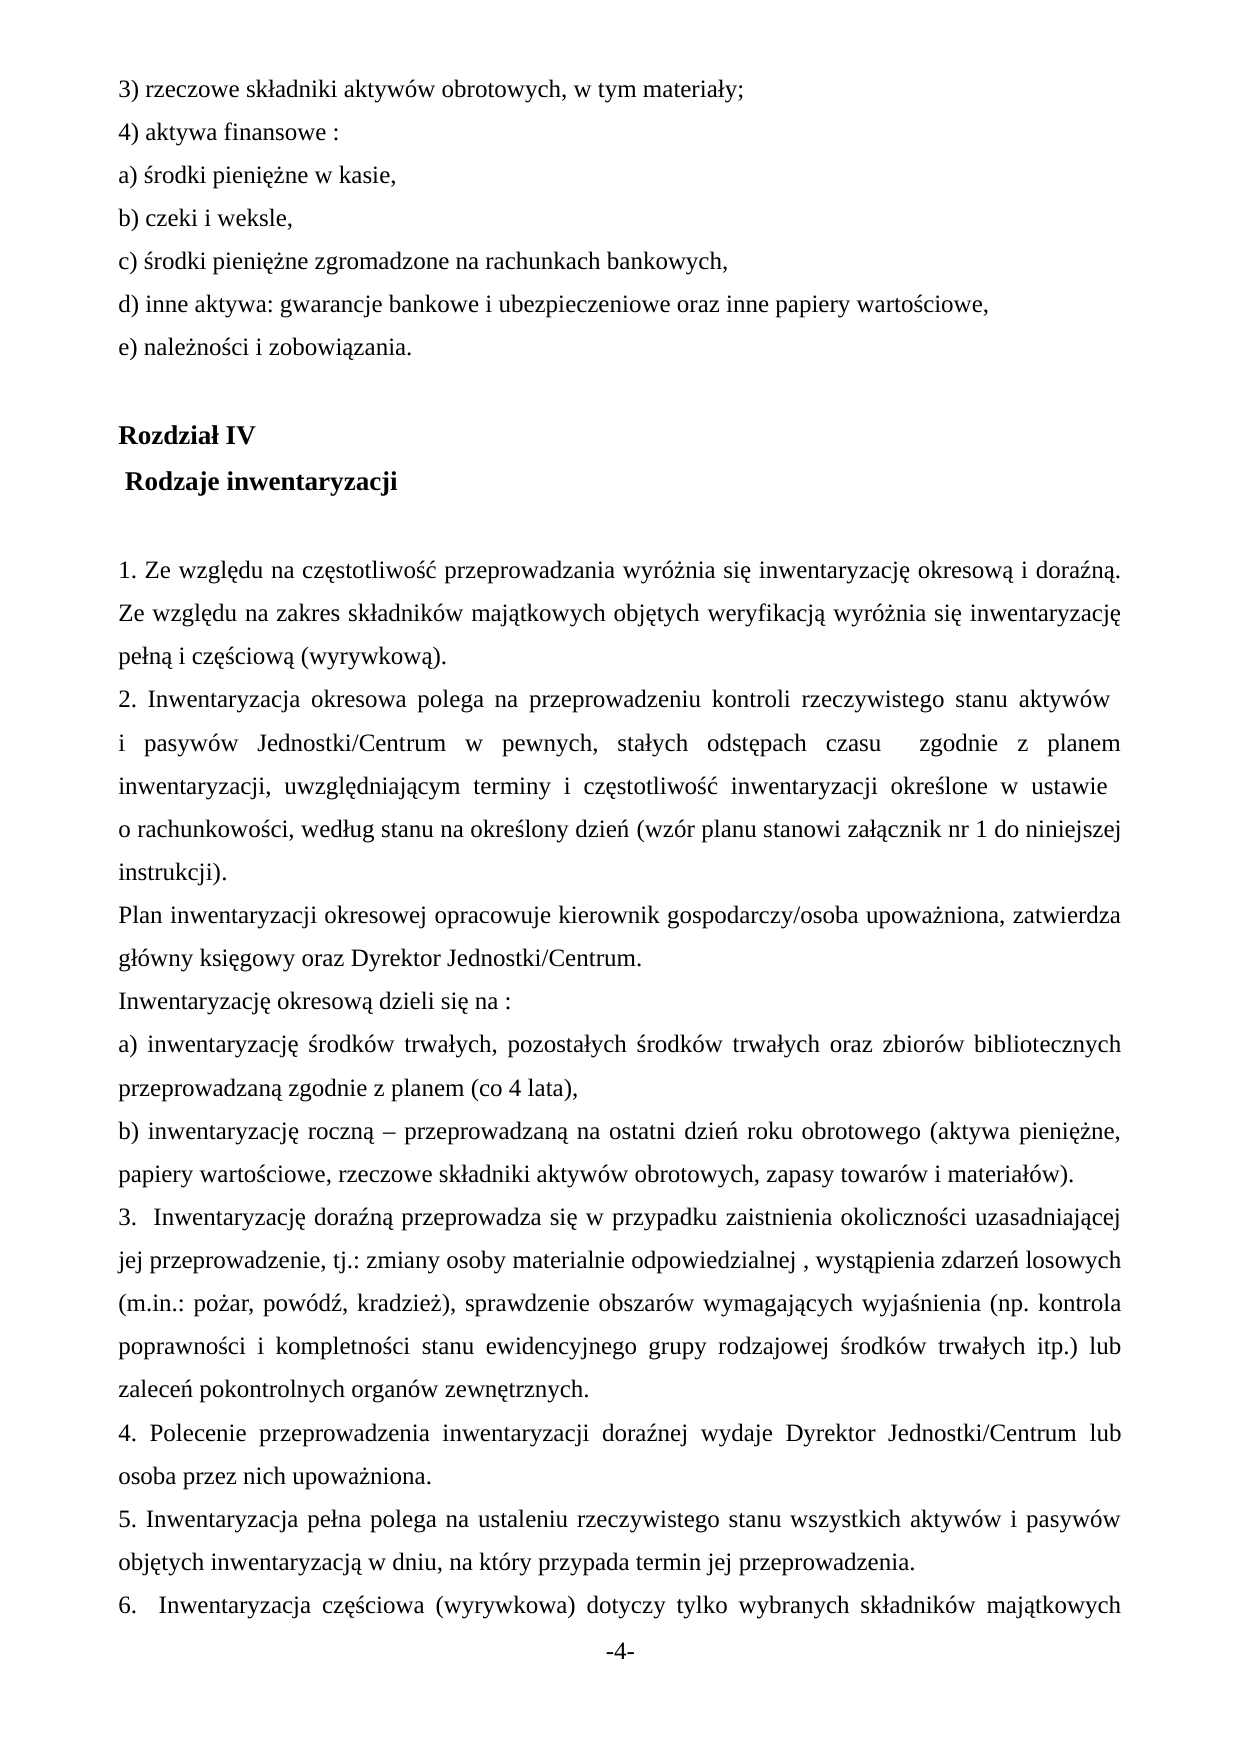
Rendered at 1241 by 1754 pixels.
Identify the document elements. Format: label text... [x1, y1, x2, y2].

text Rozdział IV [118, 419, 1122, 450]
text Rodzaje inwentaryzacji [118, 465, 1122, 497]
text 2. Inwentaryzacja okresowa polega na przeprowadzeniu kontroli rzeczywistego stanu aktywów i pasywów Jednostki/Centrum w pewnych, stałych odstępach czasu zgodnie z planem inwentaryzacji, uwzględniającym terminy i częstotliwość inwentaryzacji określone w ustawie o rachunkowości, według stanu na określony dzień (wzór planu stanowi załącznik nr 1 do niniejszej instrukcji). [118, 684, 1122, 886]
text a) środki pieniężne w kasie, [118, 160, 1122, 189]
text Inwentaryzację okresową dzieli się na : [118, 986, 1122, 1015]
text 3) rzeczowe składniki aktywów obrotowych, w tym materiały; [118, 74, 1122, 102]
text 4. Polecenie przeprowadzenia inwentaryzacji doraźnej wydaje Dyrektor Jednostki/Centrum lub osoba przez nich upoważniona. [118, 1418, 1122, 1489]
text a) inwentaryzację środków trwałych, pozostałych środków trwałych oraz zbiorów bibliotecznych przeprowadzaną zgodnie z planem (co 4 lata), [118, 1029, 1122, 1101]
text 5. Inwentaryzacja pełna polega na ustaleniu rzeczywistego stanu wszystkich aktywów i pasywów objętych inwentaryzacją w dniu, na który przypada termin jej przeprowadzenia. [118, 1504, 1122, 1576]
text 1. Ze względu na częstotliwość przeprowadzania wyróżnia się inwentaryzację okresową i doraźną. Ze względu na zakres składników majątkowych objętych weryfikacją wyróżnia się inwentaryzację pełną i częściową (wyrywkową). [118, 555, 1122, 670]
text Plan inwentaryzacji okresowej opracowuje kierownik gospodarczy/osoba upoważniona, zatwierdza główny księgowy oraz Dyrektor Jednostki/Centrum. [118, 900, 1122, 972]
text 3. Inwentaryzację doraźną przeprowadza się w przypadku zaistnienia okoliczności uzasadniającej jej przeprowadzenie, tj.: zmiany osoby materialnie odpowiedzialnej , wystąpienia zdarzeń losowych (m.in.: pożar, powódź, kradzież), sprawdzenie obszarów wymagających wyjaśnienia (np. kontrola poprawności i kompletności stanu ewidencyjnego grupy rodzajowej środków trwałych itp.) lub zaleceń pokontrolnych organów zewnętrznych. [118, 1202, 1122, 1403]
text d) inne aktywa: gwarancje bankowe i ubezpieczeniowe oraz inne papiery wartościowe, [118, 289, 1122, 318]
text 6. Inwentaryzacja częściowa (wyrywkowa) dotyczy tylko wybranych składników majątkowych [118, 1590, 1122, 1619]
text b) czeki i weksle, [118, 203, 1122, 232]
text 4) aktywa finansowe : [118, 117, 1122, 146]
text e) należności i zobowiązania. [118, 332, 1122, 361]
text c) środki pieniężne zgromadzone na rachunkach bankowych, [118, 246, 1122, 275]
text b) inwentaryzację roczną – przeprowadzaną na ostatni dzień roku obrotowego (aktywa pieniężne, papiery wartościowe, rzeczowe składniki aktywów obrotowych, zapasy towarów i materiałów). [118, 1116, 1122, 1188]
